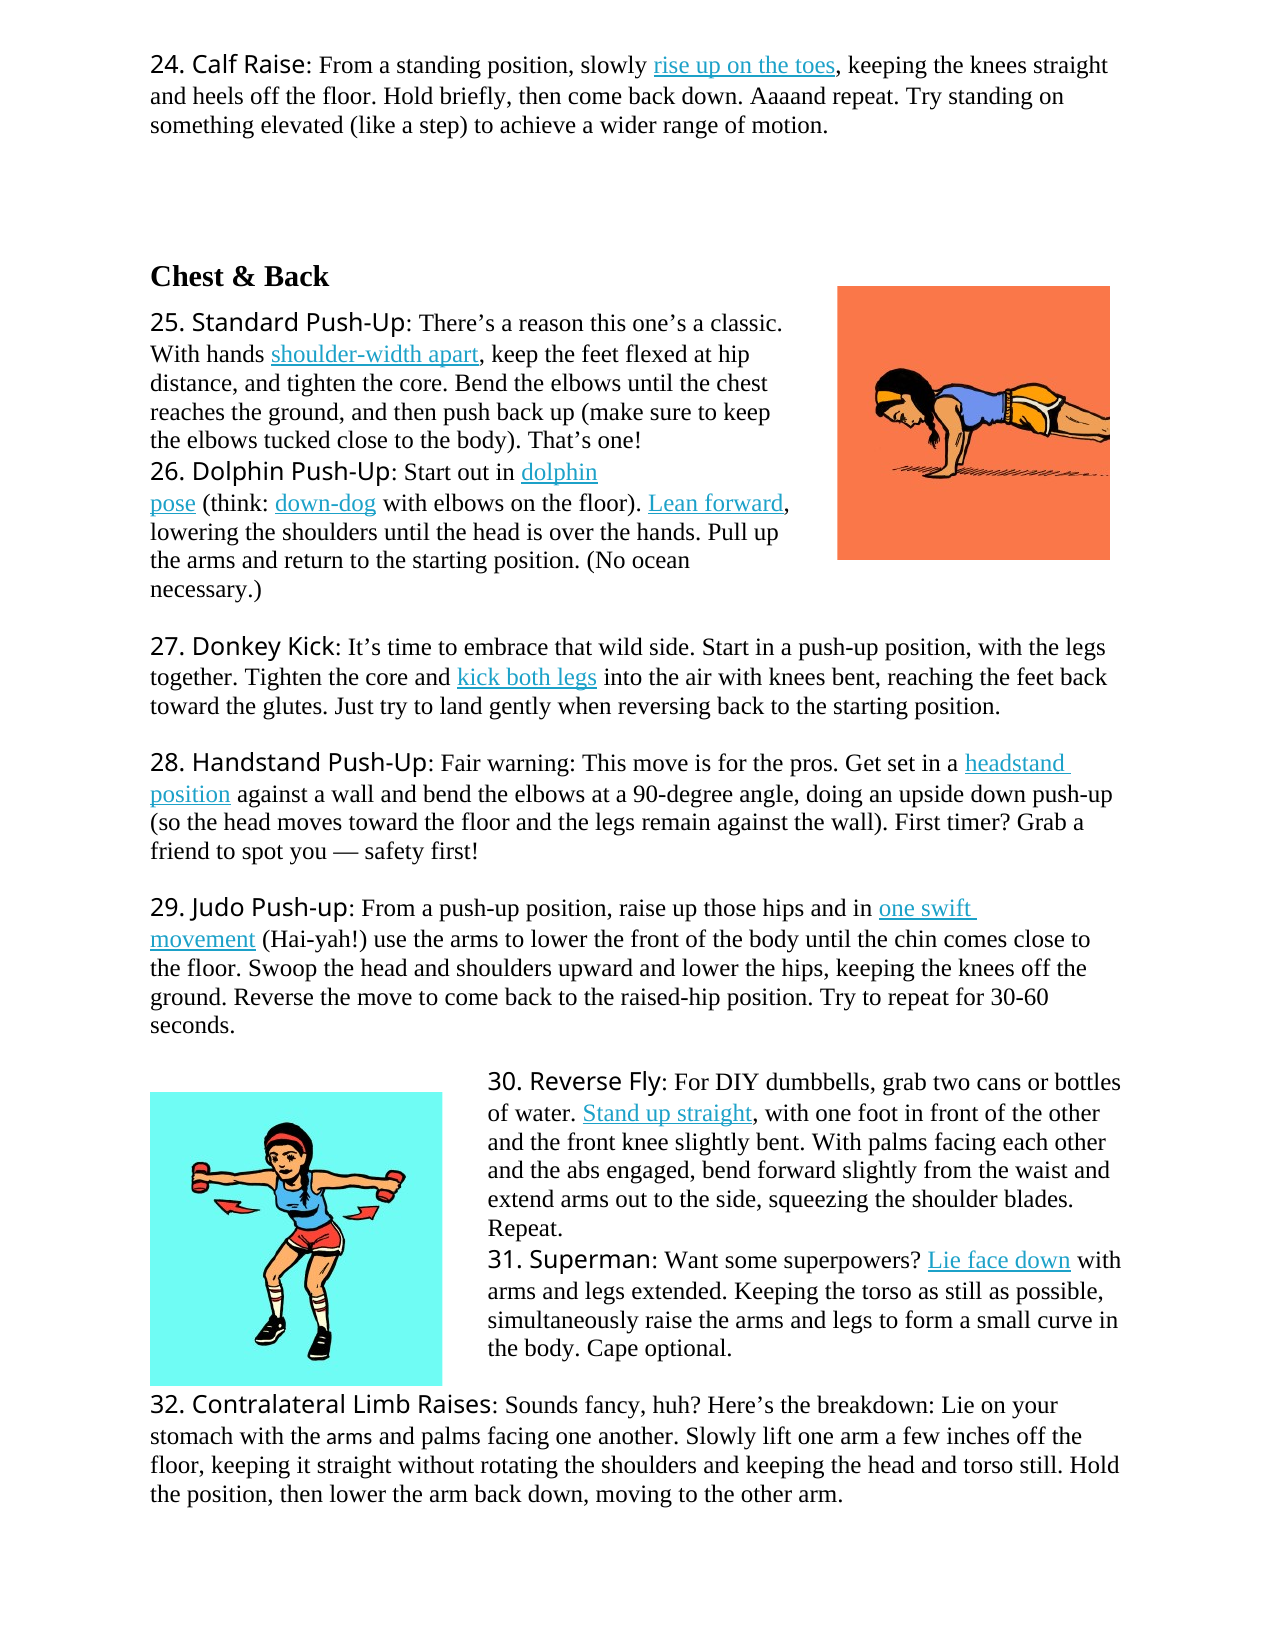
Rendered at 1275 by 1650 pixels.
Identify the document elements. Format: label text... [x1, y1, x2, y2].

text 24. Calf Raise: From a standing position, slowly rise up on the toes, keeping the knees straight and heels off the floor. Hold briefly, then come back down. Aaaand repeat. Try standing on something elevated (like a step) to achieve a wider range of motion. [150, 47, 1125, 138]
text 28. Handstand Push-Up: Fair warning: This move is for the pros. Get set in a headstand position against a wall and bend the elbows at a 90-degree angle, doing an upside down push-up (so the head moves toward the floor and the legs remain against the wall). First timer? Grab a friend to spot you — safety first! [150, 745, 1125, 865]
text 31. Superman: Want some superpowers? Lie face down with arms and legs extended. Keeping the torso as still as possible, simultaneously raise the arms and legs to form a small curve in the body. Cape optional. [443, 1242, 1125, 1362]
text 30. Reverse Fly: For DIY dumbbells, grab two cans or bottles of water. Stand up straight, with one foot in front of the other and the front knee slightly bent. With palms facing each other and the abs engaged, bend forward slightly from the waist and extend arms out to the side, squeezing the shoulder blades. Repeat. [150, 1064, 1125, 1242]
text 26. Dolphin Push-Up: Start out in dolphin pose (think: down-dog with elbows on the floor). Lean forward, lowering the shoulders until the head is over the hands. Pull up the arms and return to the starting position. (No ocean necessary.) [150, 454, 1125, 603]
picture [837, 286, 1110, 560]
text 27. Donkey Kick: It’s time to embrace that wild side. Start in a push-up position, with the legs together. Tighten the core and kick both legs into the air with knees bent, reaching the feet back toward the glutes. Just try to land gently when reversing back to the starting position. [150, 628, 1125, 720]
text 25. Standard Push-Up: There’s a reason this one’s a classic. With hands shoulder-width apart, keep the feet flexed at hip distance, and tighten the core. Bend the elbows until the chest reaches the ground, and then push back up (make sure to keep the elbows tucked close to the body). That’s one! [150, 305, 837, 454]
text 32. Contralateral Limb Raises: Sounds fancy, huh? Here’s the breakdown: Lie on your stomach with the arms and palms facing one another. Slowly lift one arm a few inches off the floor, keeping it straight without rotating the shoulders and keeping the head and torso still. Hold the position, then lower the arm back down, moving to the other arm. [150, 1387, 1125, 1508]
picture [150, 1092, 443, 1386]
subtitle Chest & Back [150, 258, 1125, 292]
text 29. Judo Push-up: From a push-up position, raise up those hips and in one swift movement (Hai-yah!) use the arms to lower the front of the body until the chin comes close to the floor. Swoop the head and shoulders upward and lower the hips, keeping the knees off the ground. Reverse the move to come back to the raised-hip position. Try to repeat for 30-60 seconds. [150, 890, 1125, 1039]
